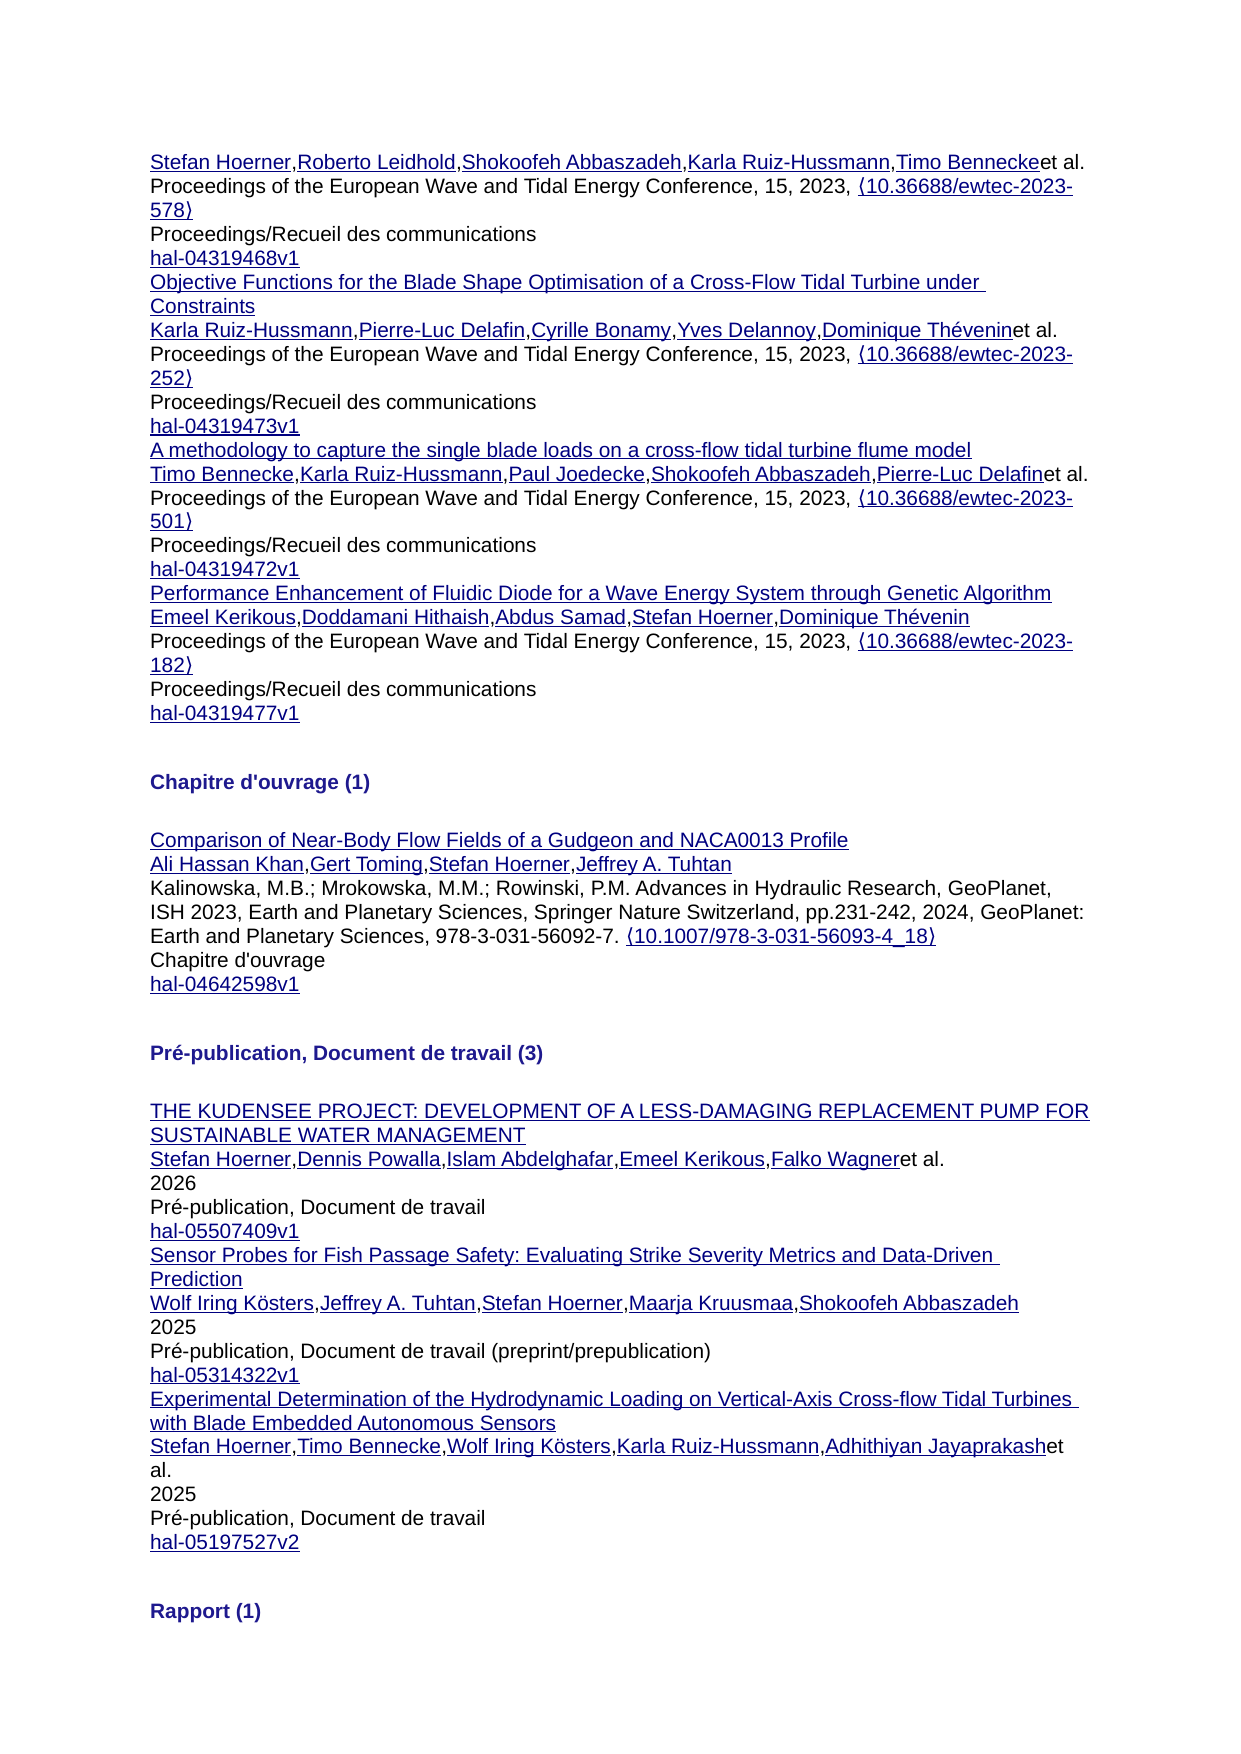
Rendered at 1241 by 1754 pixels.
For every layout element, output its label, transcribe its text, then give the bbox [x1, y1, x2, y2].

table_cell Objective Functions for the Blade Shape Optimisation of a Cross-Flow Tidal Turbine under Constraints Karla Ruiz-Hussmann,Pierre-Luc Delafin,Cyrille Bonamy,Yves Delannoy,Dominique Théveninet al. Proceedings of the European Wave and Tidal Energy Conference, 15, 2023, ⟨10.36688/ewtec-2023-252⟩ Proceedings/Recueil des communications hal-04319473v1 [150, 270, 1090, 437]
table_cell Performance Enhancement of Fluidic Diode for a Wave Energy System through Genetic Algorithm Emeel Kerikous,Doddamani Hithaish,Abdus Samad,Stefan Hoerner,Dominique Thévenin Proceedings of the European Wave and Tidal Energy Conference, 15, 2023, ⟨10.36688/ewtec-2023-182⟩ Proceedings/Recueil des communications hal-04319477v1 [150, 581, 1090, 725]
table_cell A methodology to capture the single blade loads on a cross-flow tidal turbine flume model Timo Bennecke,Karla Ruiz-Hussmann,Paul Joedecke,Shokoofeh Abbaszadeh,Pierre-Luc Delafinet al. Proceedings of the European Wave and Tidal Energy Conference, 15, 2023, ⟨10.36688/ewtec-2023-501⟩ Proceedings/Recueil des communications hal-04319472v1 [150, 438, 1090, 581]
subtitle Rapport (1) [150, 1599, 1090, 1623]
table_cell Experimental Determination of the Hydrodynamic Loading on Vertical-Axis Cross-flow Tidal Turbines with Blade Embedded Autonomous Sensors Stefan Hoerner,Timo Bennecke,Wolf Iring Kösters,Karla Ruiz-Hussmann,Adhithiyan Jayaprakashet al. 2025 Pré-publication, Document de travail hal-05197527v2 [150, 1386, 1090, 1554]
table_header THE KUDENSEE PROJECT: DEVELOPMENT OF A LESS-DAMAGING REPLACEMENT PUMP FOR [150, 1099, 1090, 1120]
table_header SUSTAINABLE WATER MANAGEMENT Stefan Hoerner,Dennis Powalla,Islam Abdelghafar,Emeel Kerikous,Falko Wagneret al. 2026 Pré-publication, Document de travail hal-05507409v1 [150, 1121, 1090, 1243]
table_header Comparison of Near-Body Flow Fields of a Gudgeon and NACA0013 Profile Ali Hassan Khan,Gert Toming,Stefan Hoerner,Jeffrey A. Tuhtan Kalinowska, M.B.; Mrokowska, M.M.; Rowinski, P.M. Advances in Hydraulic Research, GeoPlanet, ISH 2023, Earth and Planetary Sciences, Springer Nature Switzerland, pp.231-242, 2024, GeoPlanet: Earth and Planetary Sciences, 978-3-031-56092-7. ⟨10.1007/978-3-031-56093-4_18⟩ Chapitre d'ouvrage hal-04642598v1 [150, 828, 1090, 996]
table_header Stefan Hoerner,Roberto Leidhold,Shokoofeh Abbaszadeh,Karla Ruiz-Hussmann,Timo Benneckeet al. Proceedings of the European Wave and Tidal Energy Conference, 15, 2023, ⟨10.36688/ewtec-2023-578⟩ Proceedings/Recueil des communications hal-04319468v1 [150, 150, 1090, 270]
table_cell Sensor Probes for Fish Passage Safety: Evaluating Strike Severity Metrics and Data-Driven Prediction Wolf Iring Kösters,Jeffrey A. Tuhtan,Stefan Hoerner,Maarja Kruusmaa,Shokoofeh Abbaszadeh 2025 Pré-publication, Document de travail (preprint/prepublication) hal-05314322v1 [150, 1243, 1090, 1386]
subtitle Chapitre d'ouvrage (1) [150, 770, 1090, 794]
subtitle Pré-publication, Document de travail (3) [150, 1041, 1090, 1064]
